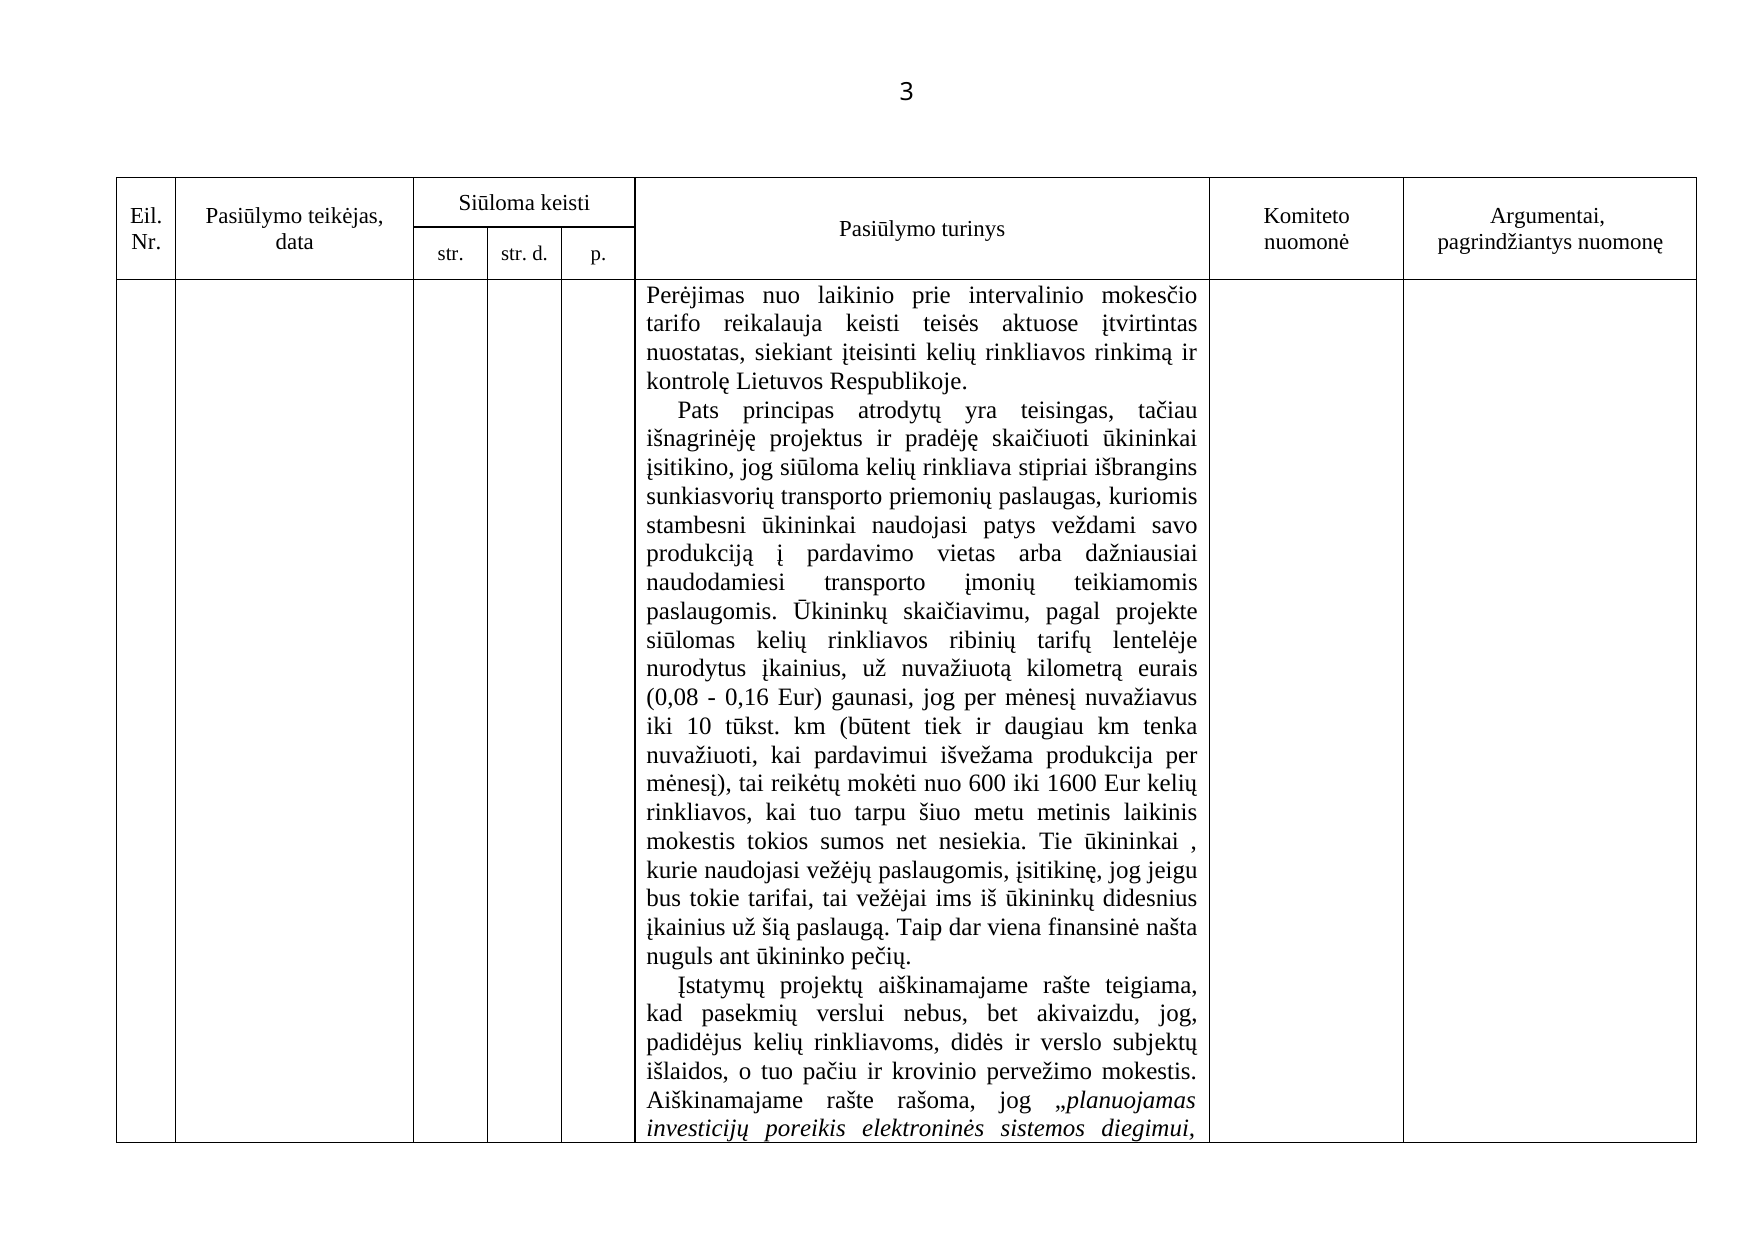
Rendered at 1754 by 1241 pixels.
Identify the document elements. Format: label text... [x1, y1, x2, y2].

table_cell [117, 280, 175, 1142]
table_header Pasiūlymo teikėjas, data [176, 178, 413, 279]
table_cell [1404, 280, 1696, 1142]
table_cell p. [562, 228, 634, 279]
table_header Siūloma keisti [414, 178, 634, 226]
table_header Argumentai, pagrindžiantys nuomonę [1404, 178, 1696, 279]
table_header Eil. Nr. [117, 178, 175, 279]
table_cell Perėjimas nuo laikinio prie intervalinio mokesčio tarifo reikalauja keisti teisės aktuose įtvirtintas nuostatas, siekiant įteisinti kelių rinkliavos rinkimą ir kontrolę Lietuvos Respublikoje. Pats principas atrodytų yra teisingas, tačiau išnagrinėję projektus ir pradėję skaičiuoti ūkininkai įsitikino, jog siūloma kelių rinkliava stipriai išbrangins sunkiasvorių transporto priemonių paslaugas, kuriomis stambesni ūkininkai naudojasi patys veždami savo produkciją į pardavimo vietas arba dažniausiai naudodamiesi transporto įmonių teikiamomis paslaugomis. Ūkininkų skaičiavimu, pagal projekte siūlomas kelių rinkliavos ribinių tarifų lentelėje nurodytus įkainius, už nuvažiuotą kilometrą eurais (0,08 - 0,16 Eur) gaunasi, jog per mėnesį nuvažiavus iki 10 tūkst. km (būtent tiek ir daugiau km tenka nuvažiuoti, kai pardavimui išvežama produkcija per mėnesį), tai reikėtų mokėti nuo 600 iki 1600 Eur kelių rinkliavos, kai tuo tarpu šiuo metu metinis laikinis mokestis tokios sumos net nesiekia. Tie ūkininkai , kurie naudojasi vežėjų paslaugomis, įsitikinę, jog jeigu bus tokie tarifai, tai vežėjai ims iš ūkininkų didesnius įkainius už šią paslaugą. Taip dar viena finansinė našta nuguls ant ūkininko pečių. Įstatymų projektų aiškinamajame rašte teigiama, kad pasekmių verslui nebus, bet akivaizdu, jog, padidėjus kelių rinkliavoms, didės ir verslo subjektų išlaidos, o tuo pačiu ir krovinio pervežimo mokestis. Aiškinamajame rašte rašoma, jog „planuojamas investicijų poreikis elektroninės sistemos diegimui, [636, 280, 1209, 1142]
table_header Pasiūlymo turinys [636, 178, 1209, 279]
table_cell [176, 280, 413, 1142]
table_cell str. d. [488, 228, 561, 279]
table_cell [414, 280, 487, 1142]
table_cell [488, 280, 561, 1142]
table_cell str. [414, 228, 487, 279]
table_header Komiteto nuomonė [1210, 178, 1403, 279]
table_cell [562, 280, 634, 1142]
table_cell [1210, 280, 1403, 1142]
